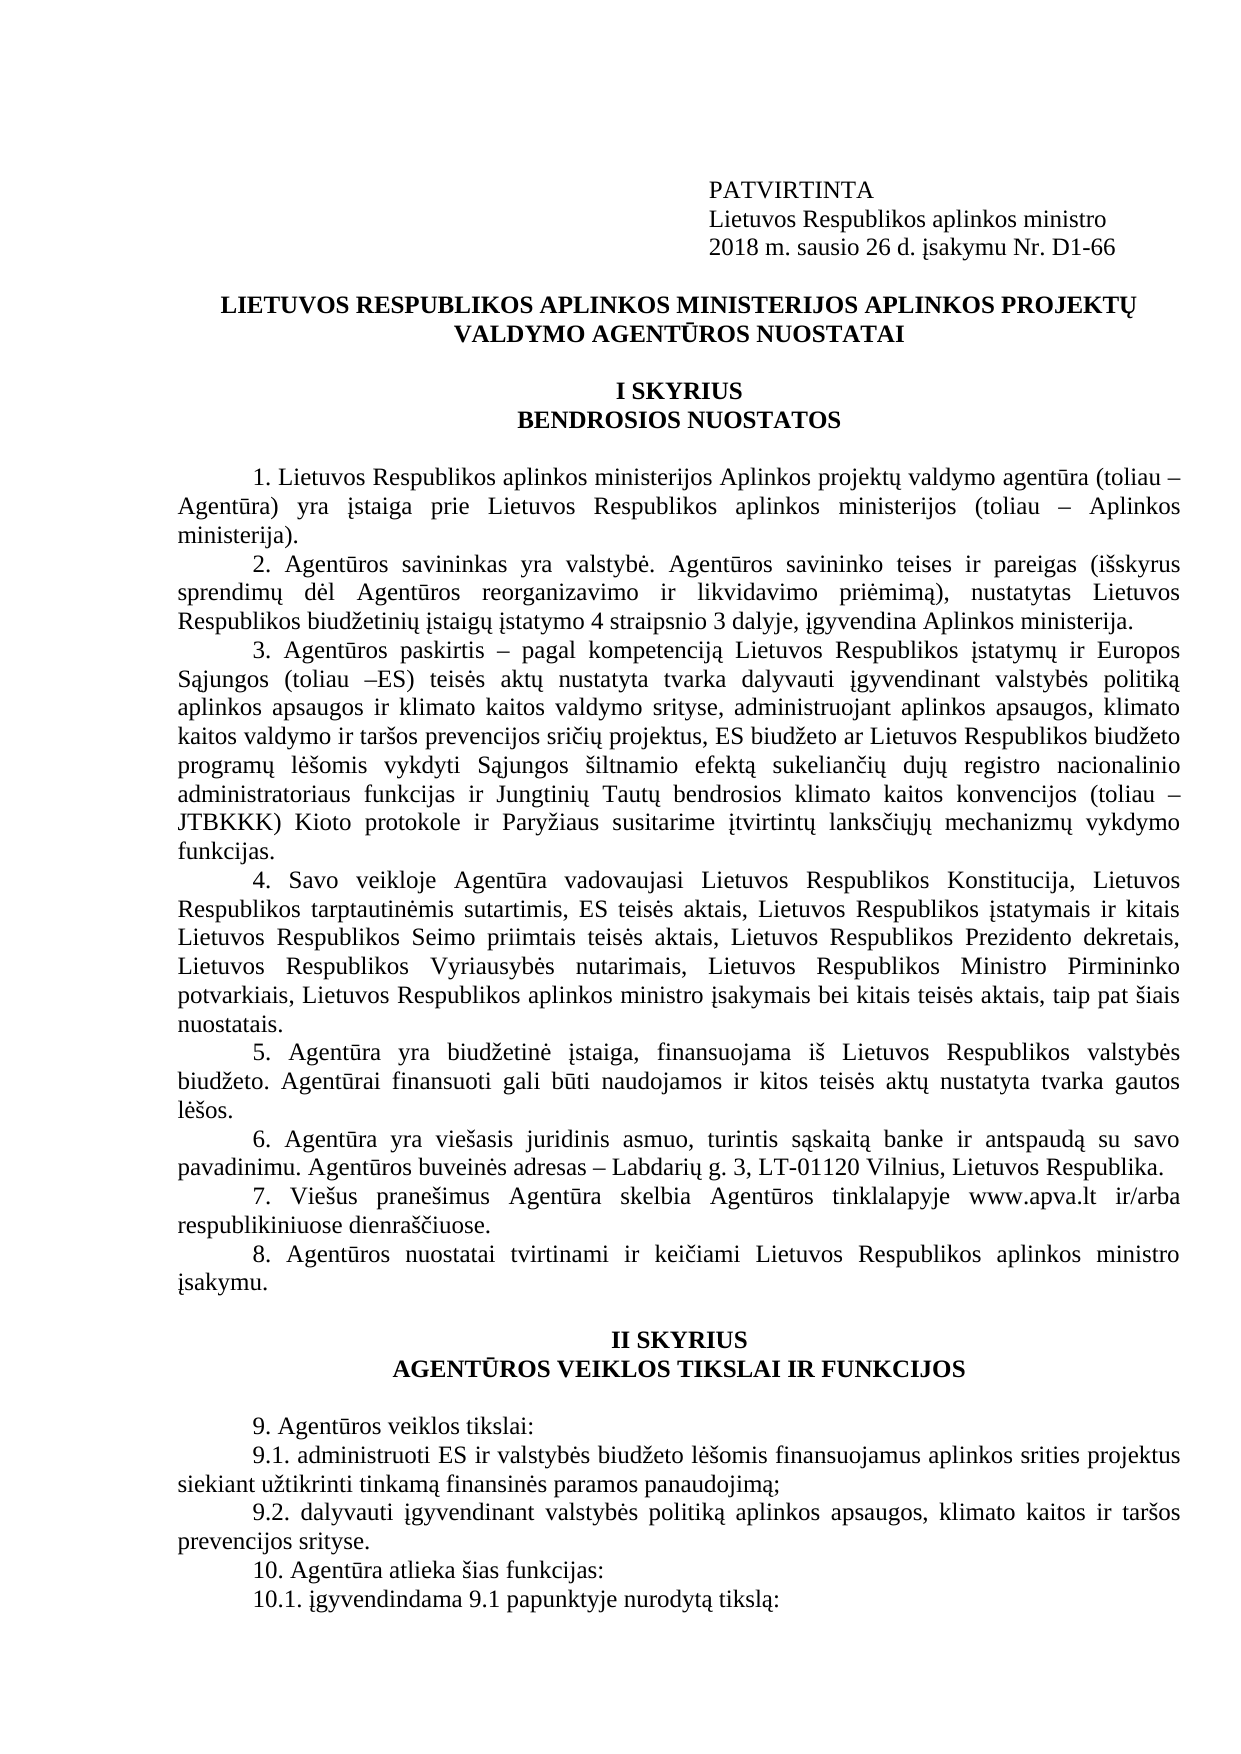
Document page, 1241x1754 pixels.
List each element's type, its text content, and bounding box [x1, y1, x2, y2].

text 10.1. įgyvendindama 9.1 papunktyje nurodytą tikslą: [177, 1584, 1181, 1612]
text 9. Agentūros veiklos tikslai: [177, 1411, 1181, 1440]
text 2018 m. sausio 26 d. įsakymu Nr. D1-66 [709, 232, 1181, 261]
text BENDROSIOS NUOSTATOS [177, 405, 1181, 434]
text 2. Agentūros savininkas yra valstybė. Agentūros savininko teises ir pareigas (išskyrus sprendimų dėl Agentūros reorganizavimo ir likvidavimo priėmimą), nustatytas Lietuvos Respublikos biudžetinių įstaigų įstatymo 4 straipsnio 3 dalyje, įgyvendina Aplinkos ministerija. [177, 549, 1181, 635]
text 7. Viešus pranešimus Agentūra skelbia Agentūros tinklalapyje www.apva.lt ir/arba respublikiniuose dienraščiuose. [177, 1181, 1181, 1239]
text 1. Lietuvos Respublikos aplinkos ministerijos Aplinkos projektų valdymo agentūra (toliau – Agentūra) yra įstaiga prie Lietuvos Respublikos aplinkos ministerijos (toliau – Aplinkos ministerija). [177, 462, 1181, 549]
text II SKYRIUS [177, 1325, 1181, 1354]
text Lietuvos Respublikos aplinkos ministro [709, 204, 1181, 232]
text PATVIRTINTA [709, 175, 1181, 204]
text I SKYRIUS [177, 376, 1181, 405]
text 6. Agentūra yra viešasis juridinis asmuo, turintis sąskaitą banke ir antspaudą su savo pavadinimu. Agentūros buveinės adresas – Labdarių g. 3, LT-01120 Vilnius, Lietuvos Respublika. [177, 1124, 1181, 1181]
text 3. Agentūros paskirtis – pagal kompetenciją Lietuvos Respublikos įstatymų ir Europos Sąjungos (toliau –ES) teisės aktų nustatyta tvarka dalyvauti įgyvendinant valstybės politiką aplinkos apsaugos ir klimato kaitos valdymo srityse, administruojant aplinkos apsaugos, klimato kaitos valdymo ir taršos prevencijos sričių projektus, ES biudžeto ar Lietuvos Respublikos biudžeto programų lėšomis vykdyti Sąjungos šiltnamio efektą sukeliančių dujų registro nacionalinio administratoriaus funkcijas ir Jungtinių Tautų bendrosios klimato kaitos konvencijos (toliau – JTBKKK) Kioto protokole ir Paryžiaus susitarime įtvirtintų lanksčiųjų mechanizmų vykdymo funkcijas. [177, 635, 1181, 865]
text 5. Agentūra yra biudžetinė įstaiga, finansuojama iš Lietuvos Respublikos valstybės biudžeto. Agentūrai finansuoti gali būti naudojamos ir kitos teisės aktų nustatyta tvarka gautos lėšos. [177, 1037, 1181, 1124]
text 4. Savo veikloje Agentūra vadovaujasi Lietuvos Respublikos Konstitucija, Lietuvos Respublikos tarptautinėmis sutartimis, ES teisės aktais, Lietuvos Respublikos įstatymais ir kitais Lietuvos Respublikos Seimo priimtais teisės aktais, Lietuvos Respublikos Prezidento dekretais, Lietuvos Respublikos Vyriausybės nutarimais, Lietuvos Respublikos Ministro Pirmininko potvarkiais, Lietuvos Respublikos aplinkos ministro įsakymais bei kitais teisės aktais, taip pat šiais nuostatais. [177, 865, 1181, 1037]
text LIETUVOS RESPUBLIKOS APLINKOS MINISTERIJOS APLINKOS PROJEKTŲ VALDYMO AGENTŪROS NUOSTATAI [177, 290, 1181, 347]
text 9.1. administruoti ES ir valstybės biudžeto lėšomis finansuojamus aplinkos srities projektus siekiant užtikrinti tinkamą finansinės paramos panaudojimą; [177, 1440, 1181, 1497]
text 8. Agentūros nuostatai tvirtinami ir keičiami Lietuvos Respublikos aplinkos ministro įsakymu. [177, 1239, 1181, 1296]
text 9.2. dalyvauti įgyvendinant valstybės politiką aplinkos apsaugos, klimato kaitos ir taršos prevencijos srityse. [177, 1497, 1181, 1555]
text 10. Agentūra atlieka šias funkcijas: [177, 1555, 1181, 1584]
text AGENTŪROS VEIKLOS TIKSLAI IR FUNKCIJOS [177, 1354, 1181, 1382]
